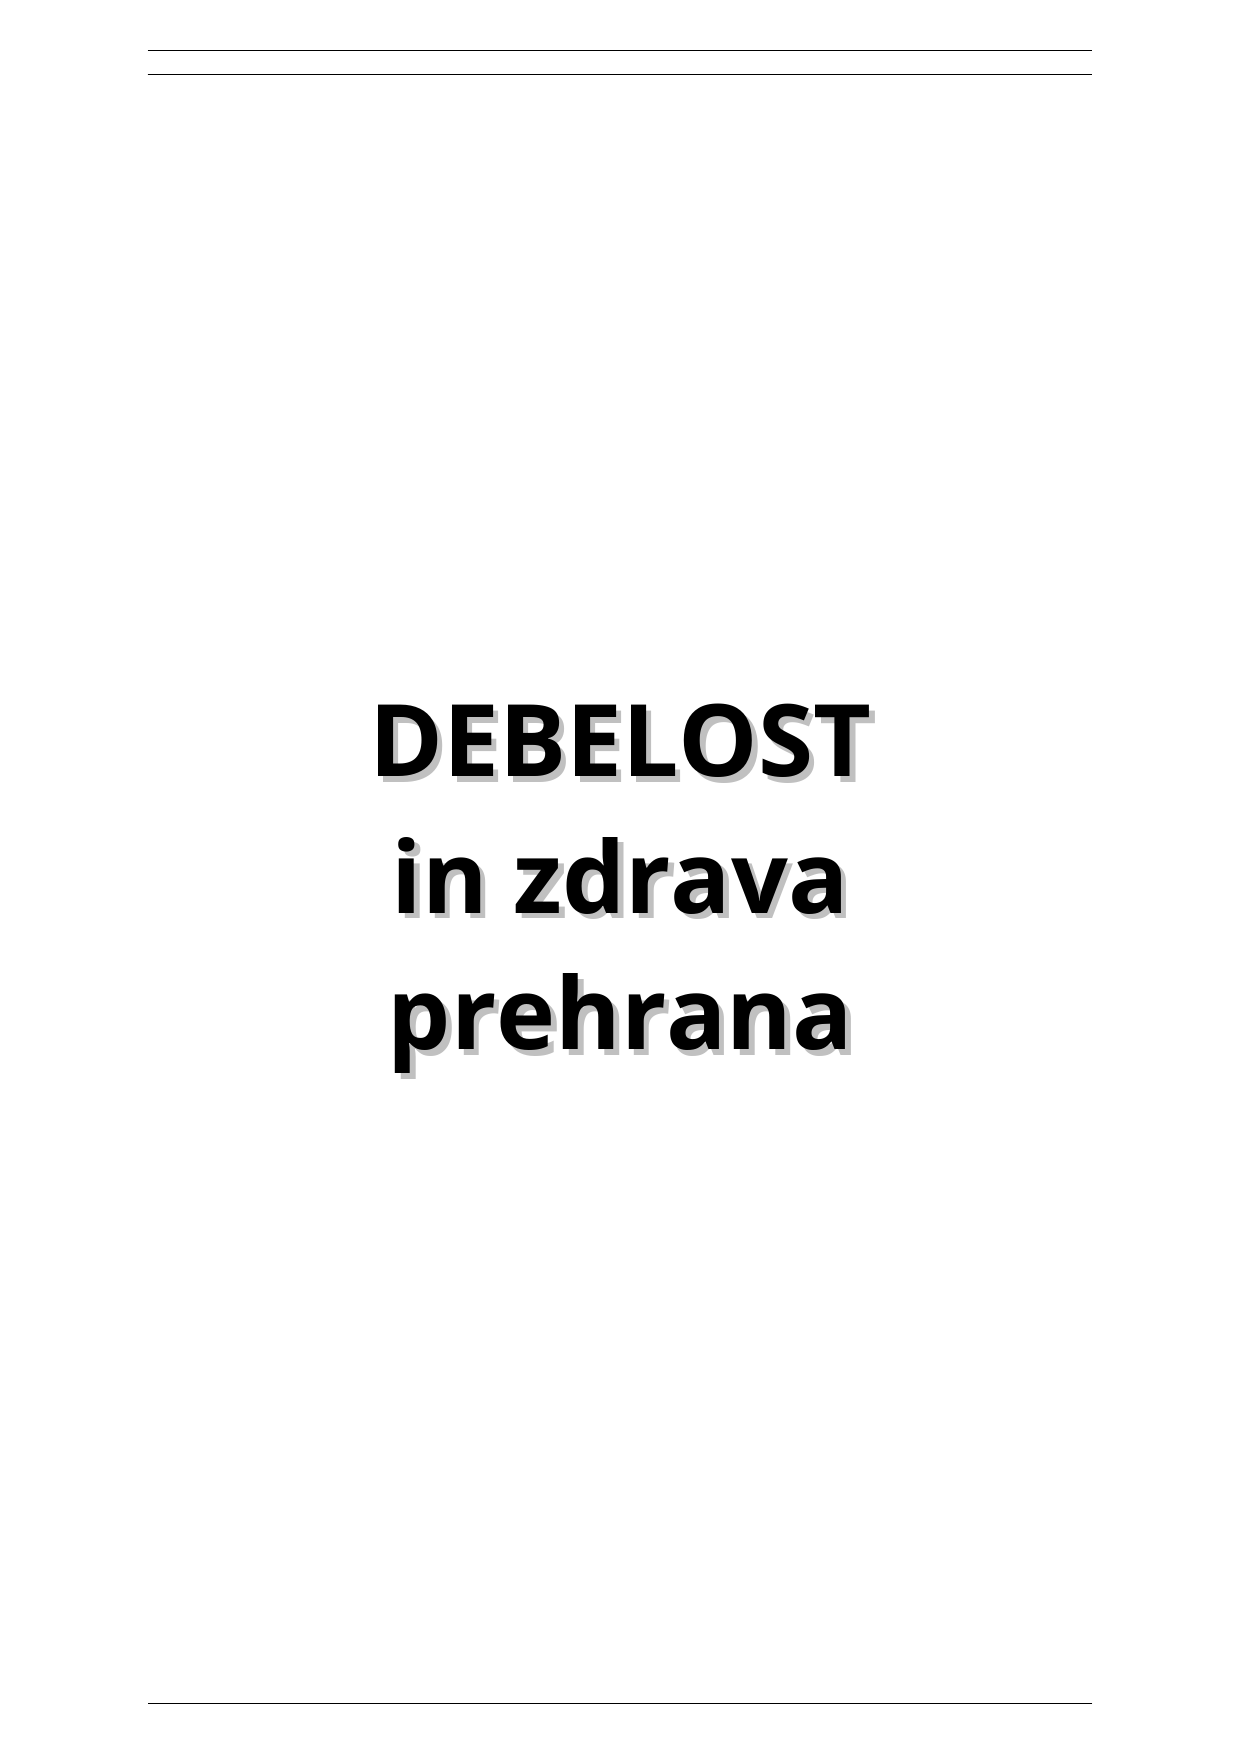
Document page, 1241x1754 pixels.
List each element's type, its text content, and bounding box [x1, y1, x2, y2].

text in zdrava prehrana [148, 806, 1092, 1079]
text DEBELOST [148, 670, 1092, 806]
